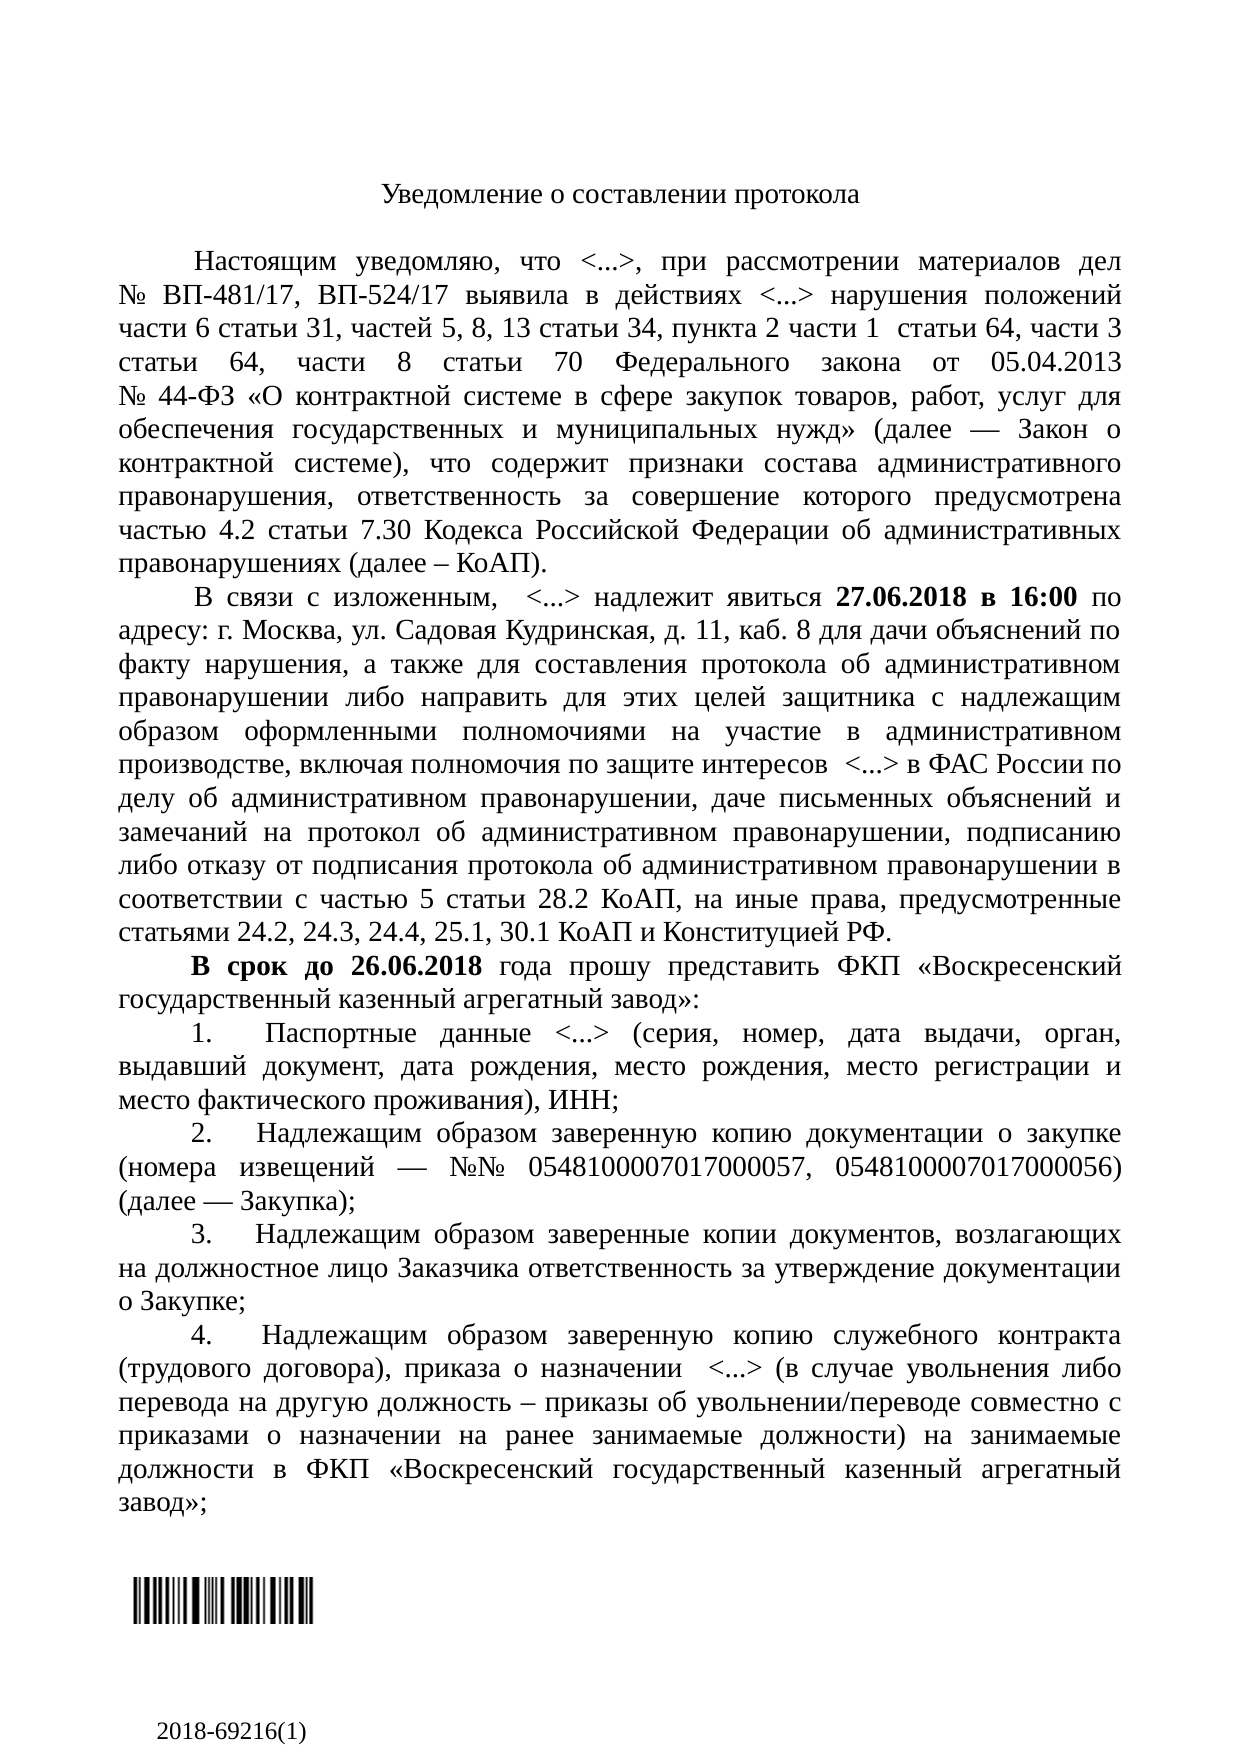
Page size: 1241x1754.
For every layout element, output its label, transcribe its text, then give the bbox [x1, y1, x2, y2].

text 2. Надлежащим образом заверенную копию документации о закупке (номера извещений — №№ 0548100007017000057, 0548100007017000056) (далее — Закупка); [118, 1116, 1122, 1216]
text 1. Паспортные данные <...> (серия, номер, дата выдачи, орган, выдавший документ, дата рождения, место рождения, место регистрации и место фактического проживания), ИНН; [118, 1015, 1122, 1116]
text 3. Надлежащим образом заверенные копии документов, возлагающих на должностное лицо Заказчика ответственность за утверждение документации о Закупке; [118, 1216, 1122, 1317]
text Настоящим уведомляю, что <...>, при рассмотрении материалов дел № ВП-481/17, ВП-524/17 выявила в действиях <...> нарушения положений части 6 статьи 31, частей 5, 8, 13 статьи 34, пункта 2 части 1 статьи 64, части 3 статьи 64, части 8 статьи 70 Федерального закона от 05.04.2013 № 44-ФЗ «О контрактной системе в сфере закупок товаров, работ, услуг для обеспечения государственных и муниципальных нужд» (далее — Закон о контрактной системе), что содержит признаки состава административного правонарушения, ответственность за совершение которого предусмотрена частью 4.2 статьи 7.30 Кодекса Российской Федерации об административных правонарушениях (далее – КоАП). [118, 243, 1122, 579]
text 4. Надлежащим образом заверенную копию служебного контракта (трудового договора), приказа о назначении <...> (в случае увольнения либо перевода на другую должность – приказы об увольнении/переводе совместно с приказами о назначении на ранее занимаемые должности) на занимаемые должности в ФКП «Воскресенский государственный казенный агрегатный завод»; [118, 1317, 1122, 1518]
picture [118, 1577, 331, 1624]
text В связи с изложенным, <...> надлежит явиться 27.06.2018 в 16:00 по адресу: г. Москва, ул. Садовая Кудринская, д. 11, каб. 8 для дачи объяснений по факту нарушения, а также для составления протокола об административном правонарушении либо направить для этих целей защитника с надлежащим образом оформленными полномочиями на участие в административном производстве, включая полномочия по защите интересов <...> в ФАС России по делу об административном правонарушении, даче письменных объяснений и замечаний на протокол об административном правонарушении, подписанию либо отказу от подписания протокола об административном правонарушении в соответствии с частью 5 статьи 28.2 КоАП, на иные права, предусмотренные статьями 24.2, 24.3, 24.4, 25.1, 30.1 КоАП и Конституцией РФ. [118, 579, 1122, 948]
text Уведомление о составлении протокола [118, 176, 1122, 210]
text В срок до 26.06.2018 года прошу представить ФКП «Воскресенский государственный казенный агрегатный завод»: [118, 948, 1122, 1015]
